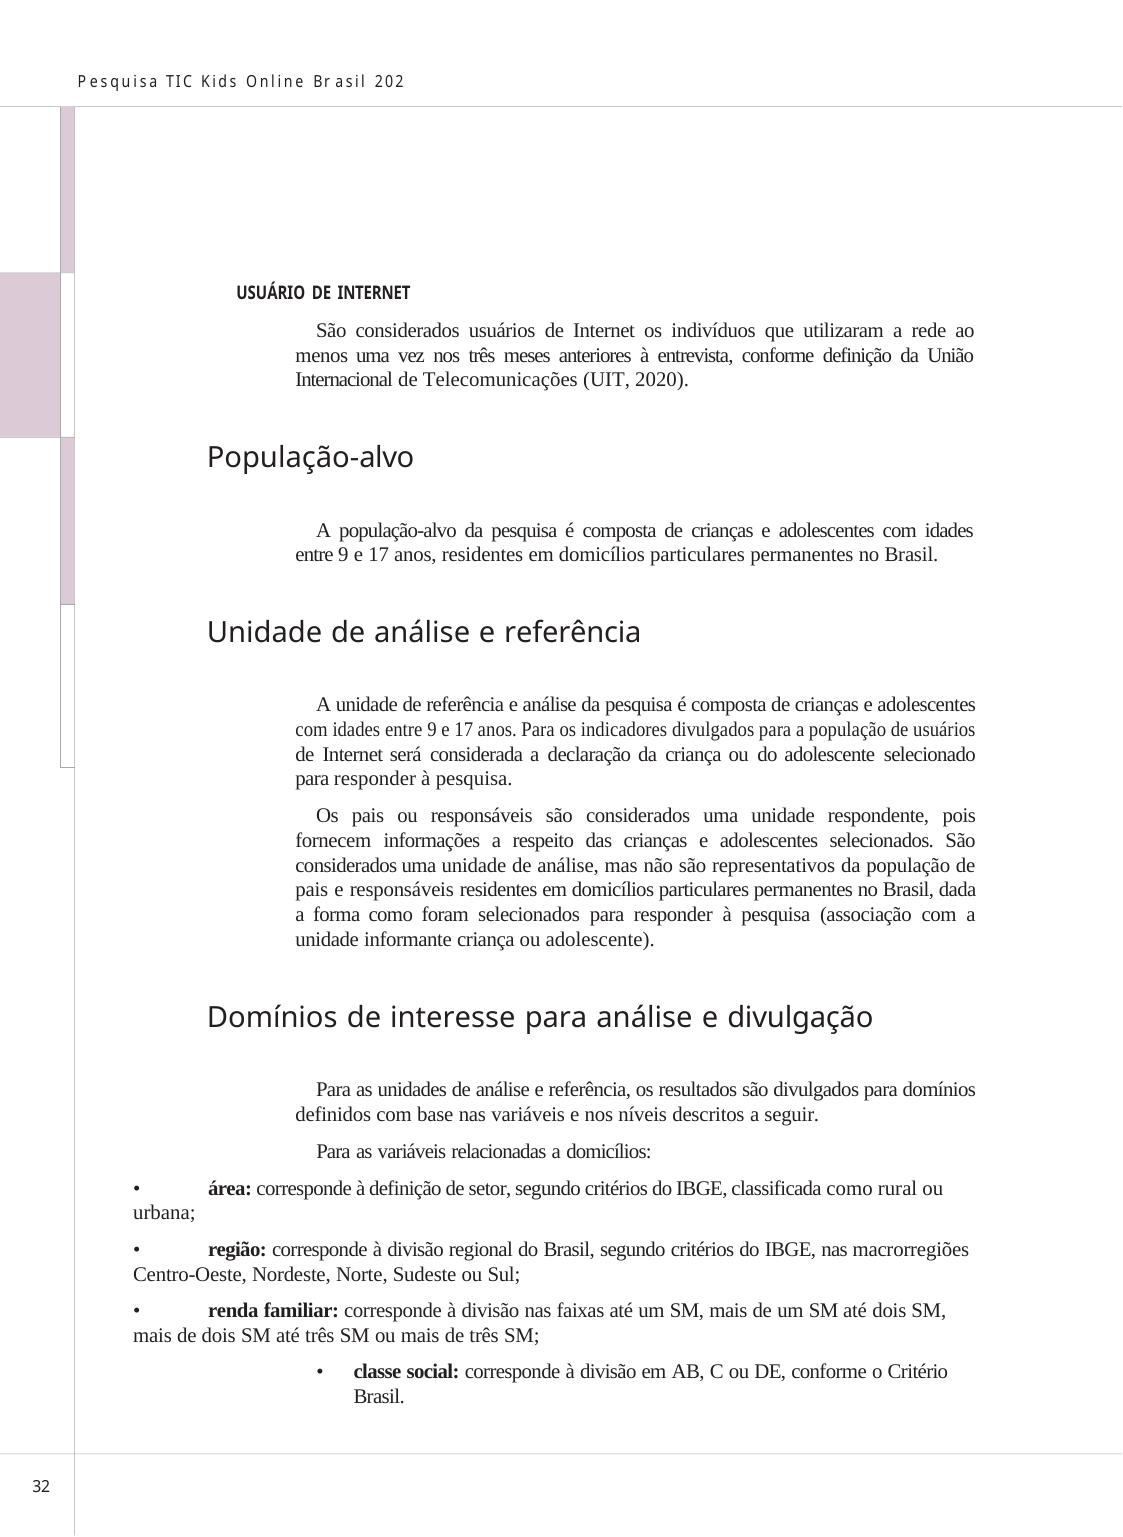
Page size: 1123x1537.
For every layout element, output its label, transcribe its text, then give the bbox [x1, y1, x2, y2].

text Para as unidades de análise e referência, os resultados são divulgados para domínios definidos com base nas variáveis e nos níveis descritos a seguir. [295, 1077, 976, 1126]
list área: corresponde à definição de setor, segundo critérios do IBGE, classificada como rural ou urbana; [133, 1175, 975, 1224]
subtitle Unidade de análise e referência [207, 611, 990, 651]
text Para as variáveis relacionadas a domicílios: [316, 1138, 990, 1163]
list região: corresponde à divisão regional do Brasil, segundo critérios do IBGE, nas macrorregiões Centro-Oeste, Nordeste, Norte, Sudeste ou Sul; [133, 1237, 976, 1286]
subtitle População-alvo [207, 436, 990, 476]
text A unidade de referência e análise da pesquisa é composta de crianças e adolescentes com idades entre 9 e 17 anos. Para os indicadores divulgados para a população de usuários de Internet será considerada a declaração da criança ou do adolescente selecionado para responder à pesquisa. [295, 692, 976, 790]
list classe social: corresponde à divisão em AB, C ou DE, conforme o Critério Brasil. [316, 1359, 990, 1408]
text Os pais ou responsáveis são considerados uma unidade respondente, pois fornecem informações a respeito das crianças e adolescentes selecionados. São considerados uma unidade de análise, mas não são representativos da população de pais e responsáveis residentes em domicílios particulares permanentes no Brasil, dada a forma como foram selecionados para responder à pesquisa (associação com a unidade informante criança ou adolescente). [295, 803, 976, 951]
text USUÁRIO DE INTERNET [236, 279, 990, 305]
list renda familiar: corresponde à divisão nas faixas até um SM, mais de um SM até dois SM, mais de dois SM até três SM ou mais de três SM; [133, 1298, 976, 1347]
subtitle Domínios de interesse para análise e divulgação [207, 996, 990, 1036]
text A população-alvo da pesquisa é composta de crianças e adolescentes com idades entre 9 e 17 anos, residentes em domicílios particulares permanentes no Brasil. [295, 517, 975, 566]
text São considerados usuários de Internet os indivíduos que utilizaram a rede ao menos uma vez nos três meses anteriores à entrevista, conforme definição da União Internacional de Telecomunicações (UIT, 2020). [295, 318, 976, 391]
